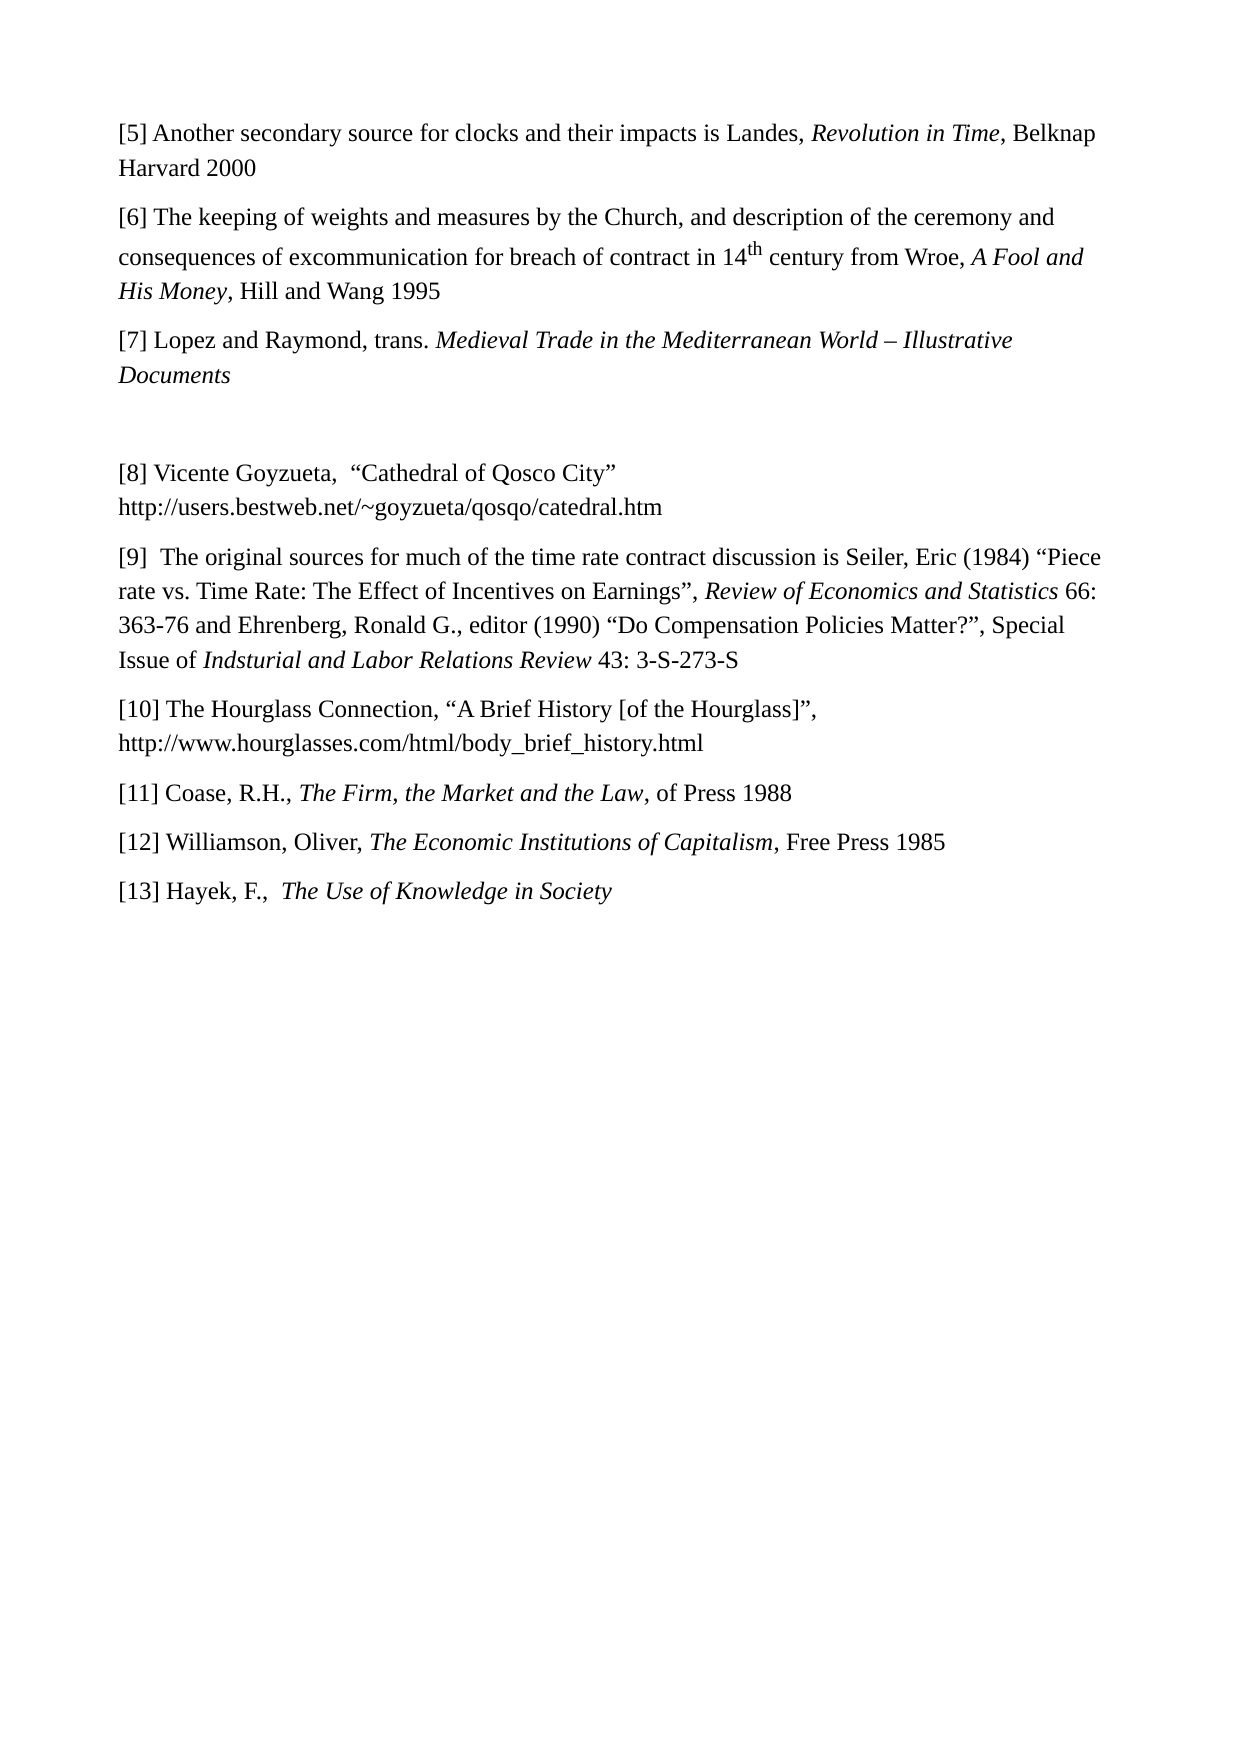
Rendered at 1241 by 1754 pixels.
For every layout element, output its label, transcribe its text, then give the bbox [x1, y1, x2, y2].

text [13] Hayek, F., The Use of Knowledge in Society [118, 876, 1122, 904]
text [6] The keeping of weights and measures by the Church, and description of the ceremony and consequences of excommunication for breach of contract in 14th century from Wroe, A Fool and His Money, Hill and Wang 1995 [118, 202, 1122, 305]
text [9] The original sources for much of the time rate contract discussion is Seiler, Eric (1984) “Piece rate vs. Time Rate: The Effect of Incentives on Earnings”, Review of Economics and Statistics 66: 363-76 and Ehrenberg, Ronald G., editor (1990) “Do Compensation Policies Matter?”, Special Issue of Indsturial and Labor Relations Review 43: 3-S-273-S [118, 542, 1122, 674]
text [5] Another secondary source for clocks and their impacts is Landes, Revolution in Time, Belknap Harvard 2000 [118, 118, 1122, 181]
text [8] Vicente Goyzueta, “Cathedral of Qosco City” http://users.bestweb.net/~goyzueta/qosqo/catedral.htm [118, 458, 1122, 521]
text [7] Lopez and Raymond, trans. Medieval Trade in the Mediterranean World – Illustrative Documents [118, 325, 1122, 389]
text [10] The Hourglass Connection, “A Brief History [of the Hourglass]”, http://www.hourglasses.com/html/body_brief_history.html [118, 694, 1122, 757]
text [11] Coase, R.H., The Firm, the Market and the Law, of Press 1988 [118, 778, 1122, 806]
text [12] Williamson, Oliver, The Economic Institutions of Capitalism, Free Press 1985 [118, 827, 1122, 855]
